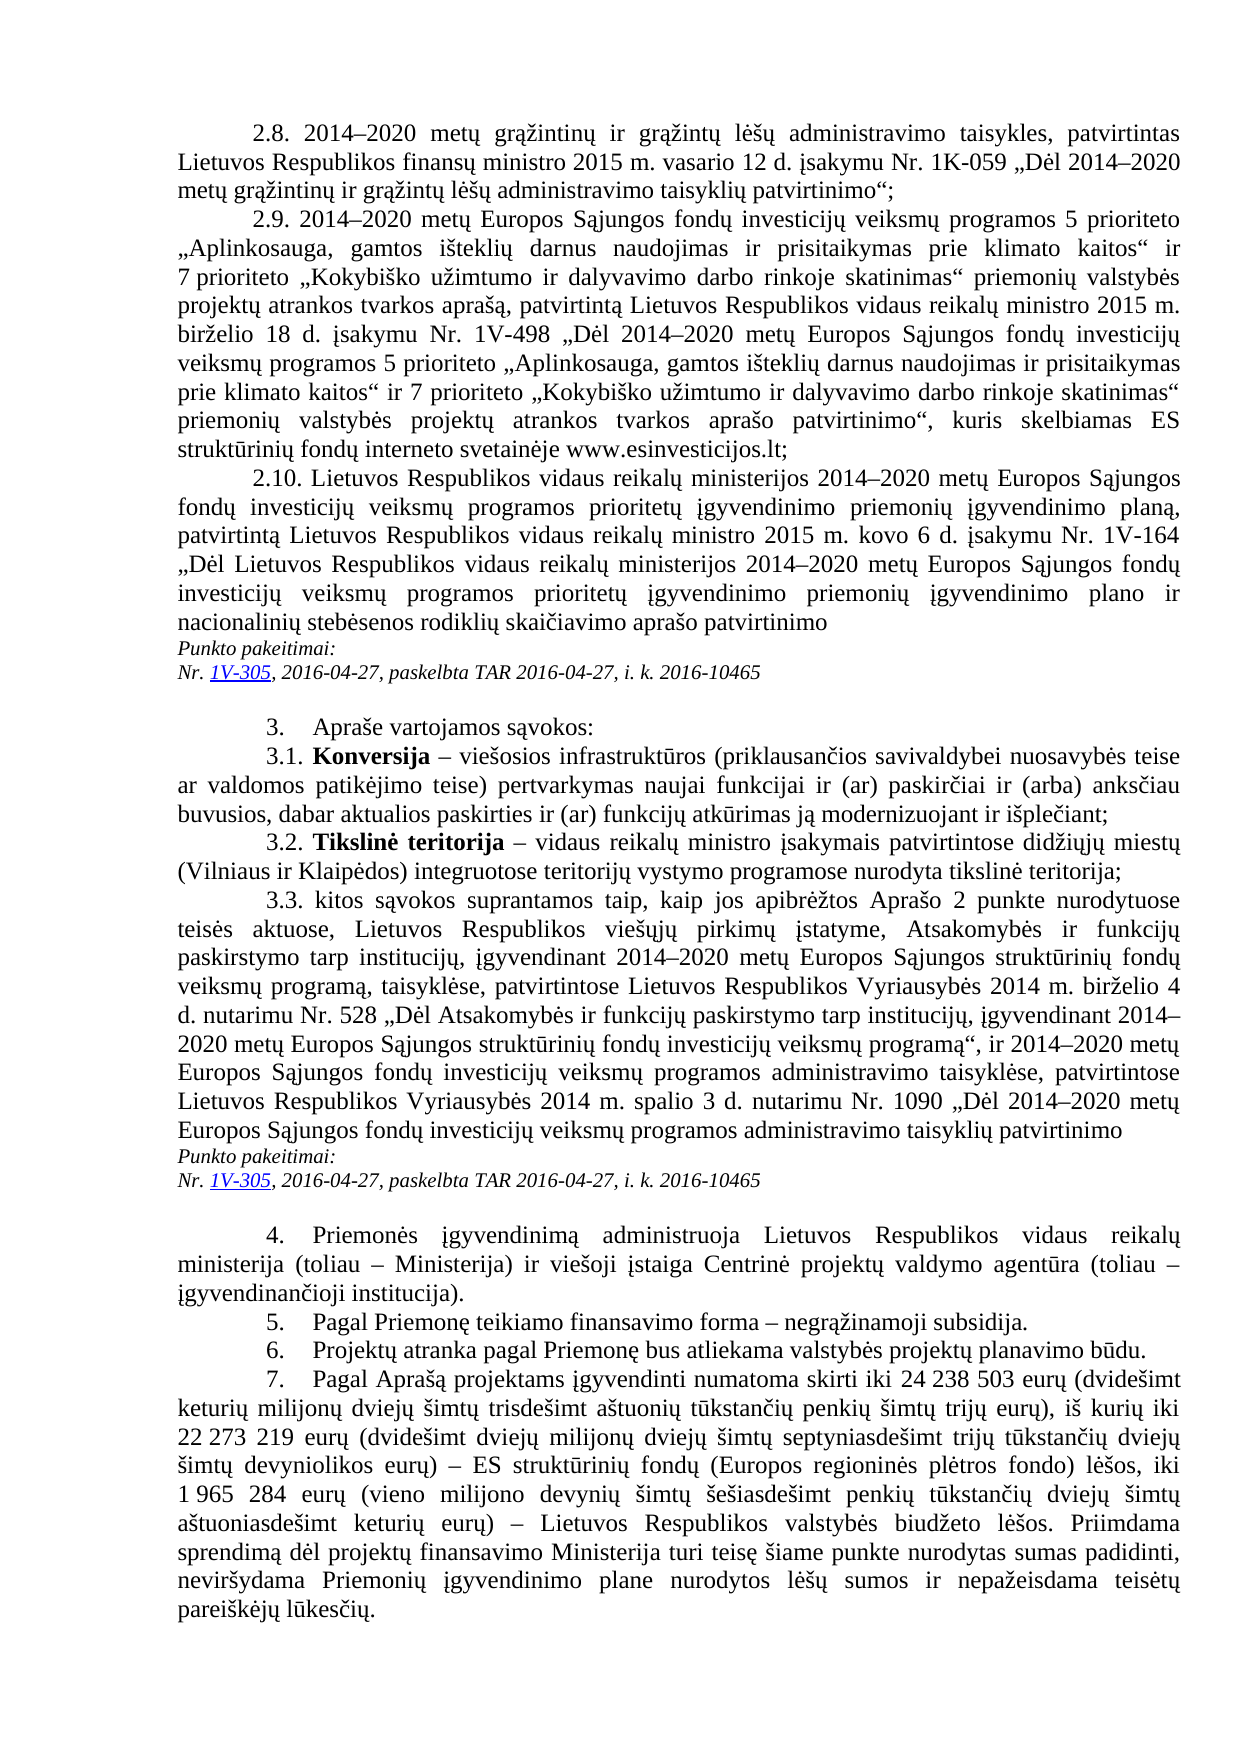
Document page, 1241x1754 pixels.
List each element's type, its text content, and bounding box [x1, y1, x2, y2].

text Nr. 1V-305, 2016-04-27, paskelbta TAR 2016-04-27, i. k. 2016-10465 [177, 660, 1181, 684]
text 7. Pagal Aprašą projektams įgyvendinti numatoma skirti iki 24 238 503 eurų (dvidešimt keturių milijonų dviejų šimtų trisdešimt aštuonių tūkstančių penkių šimtų trijų eurų), iš kurių iki 22 273 219 eurų (dvidešimt dviejų milijonų dviejų šimtų septyniasdešimt trijų tūkstančių dviejų šimtų devyniolikos eurų) – ES struktūrinių fondų (Europos regioninės plėtros fondo) lėšos, iki 1 965 284 eurų (vieno milijono devynių šimtų šešiasdešimt penkių tūkstančių dviejų šimtų aštuoniasdešimt keturių eurų) – Lietuvos Respublikos valstybės biudžeto lėšos. Priimdama sprendimą dėl projektų finansavimo Ministerija turi teisę šiame punkte nurodytas sumas padidinti, neviršydama Priemonių įgyvendinimo plane nurodytos lėšų sumos ir nepažeisdama teisėtų pareiškėjų lūkesčių. [177, 1364, 1181, 1623]
text 6. Projektų atranka pagal Priemonę bus atliekama valstybės projektų planavimo būdu. [177, 1336, 1181, 1364]
text 3.1. Konversija – viešosios infrastruktūros (priklausančios savivaldybei nuosavybės teise ar valdomos patikėjimo teise) pertvarkymas naujai funkcijai ir (ar) paskirčiai ir (arba) anksčiau buvusios, dabar aktualios paskirties ir (ar) funkcijų atkūrimas ją modernizuojant ir išplečiant; [177, 741, 1181, 827]
text 2.10. Lietuvos Respublikos vidaus reikalų ministerijos 2014–2020 metų Europos Sąjungos fondų investicijų veiksmų programos prioritetų įgyvendinimo priemonių įgyvendinimo planą, patvirtintą Lietuvos Respublikos vidaus reikalų ministro 2015 m. kovo 6 d. įsakymu Nr. 1V-164 „Dėl Lietuvos Respublikos vidaus reikalų ministerijos 2014–2020 metų Europos Sąjungos fondų investicijų veiksmų programos prioritetų įgyvendinimo priemonių įgyvendinimo plano ir nacionalinių stebėsenos rodiklių skaičiavimo aprašo patvirtinimo [177, 463, 1181, 636]
text 5. Pagal Priemonę teikiamo finansavimo forma – negrąžinamoji subsidija. [177, 1307, 1181, 1336]
text 3. Apraše vartojamos sąvokos: [177, 712, 1181, 741]
text 2.8. 2014–2020 metų grąžintinų ir grąžintų lėšų administravimo taisykles, patvirtintas Lietuvos Respublikos finansų ministro 2015 m. vasario 12 d. įsakymu Nr. 1K-059 „Dėl 2014–2020 metų grąžintinų ir grąžintų lėšų administravimo taisyklių patvirtinimo“; [177, 118, 1181, 204]
text Punkto pakeitimai: [177, 636, 1181, 660]
text 4. Priemonės įgyvendinimą administruoja Lietuvos Respublikos vidaus reikalų ministerija (toliau – Ministerija) ir viešoji įstaiga Centrinė projektų valdymo agentūra (toliau – įgyvendinančioji institucija). [177, 1221, 1181, 1307]
text 3.2. Tikslinė teritorija – vidaus reikalų ministro įsakymais patvirtintose didžiųjų miestų (Vilniaus ir Klaipėdos) integruotose teritorijų vystymo programose nurodyta tikslinė teritorija; [177, 827, 1181, 885]
text Punkto pakeitimai: [177, 1144, 1181, 1168]
text Nr. 1V-305, 2016-04-27, paskelbta TAR 2016-04-27, i. k. 2016-10465 [177, 1168, 1181, 1192]
text 2.9. 2014–2020 metų Europos Sąjungos fondų investicijų veiksmų programos 5 prioriteto „Aplinkosauga, gamtos išteklių darnus naudojimas ir prisitaikymas prie klimato kaitos“ ir 7 prioriteto „Kokybiško užimtumo ir dalyvavimo darbo rinkoje skatinimas“ priemonių valstybės projektų atrankos tvarkos aprašą, patvirtintą Lietuvos Respublikos vidaus reikalų ministro 2015 m. birželio 18 d. įsakymu Nr. 1V-498 „Dėl 2014–2020 metų Europos Sąjungos fondų investicijų veiksmų programos 5 prioriteto „Aplinkosauga, gamtos išteklių darnus naudojimas ir prisitaikymas prie klimato kaitos“ ir 7 prioriteto „Kokybiško užimtumo ir dalyvavimo darbo rinkoje skatinimas“ priemonių valstybės projektų atrankos tvarkos aprašo patvirtinimo“, kuris skelbiamas ES struktūrinių fondų interneto svetainėje www.esinvesticijos.lt; [177, 204, 1181, 463]
text 3.3. kitos sąvokos suprantamos taip, kaip jos apibrėžtos Aprašo 2 punkte nurodytuose teisės aktuose, Lietuvos Respublikos viešųjų pirkimų įstatyme, Atsakomybės ir funkcijų paskirstymo tarp institucijų, įgyvendinant 2014–2020 metų Europos Sąjungos struktūrinių fondų veiksmų programą, taisyklėse, patvirtintose Lietuvos Respublikos Vyriausybės 2014 m. birželio 4 d. nutarimu Nr. 528 „Dėl Atsakomybės ir funkcijų paskirstymo tarp institucijų, įgyvendinant 2014–2020 metų Europos Sąjungos struktūrinių fondų investicijų veiksmų programą“, ir 2014–2020 metų Europos Sąjungos fondų investicijų veiksmų programos administravimo taisyklėse, patvirtintose Lietuvos Respublikos Vyriausybės 2014 m. spalio 3 d. nutarimu Nr. 1090 „Dėl 2014–2020 metų Europos Sąjungos fondų investicijų veiksmų programos administravimo taisyklių patvirtinimo [177, 885, 1181, 1144]
